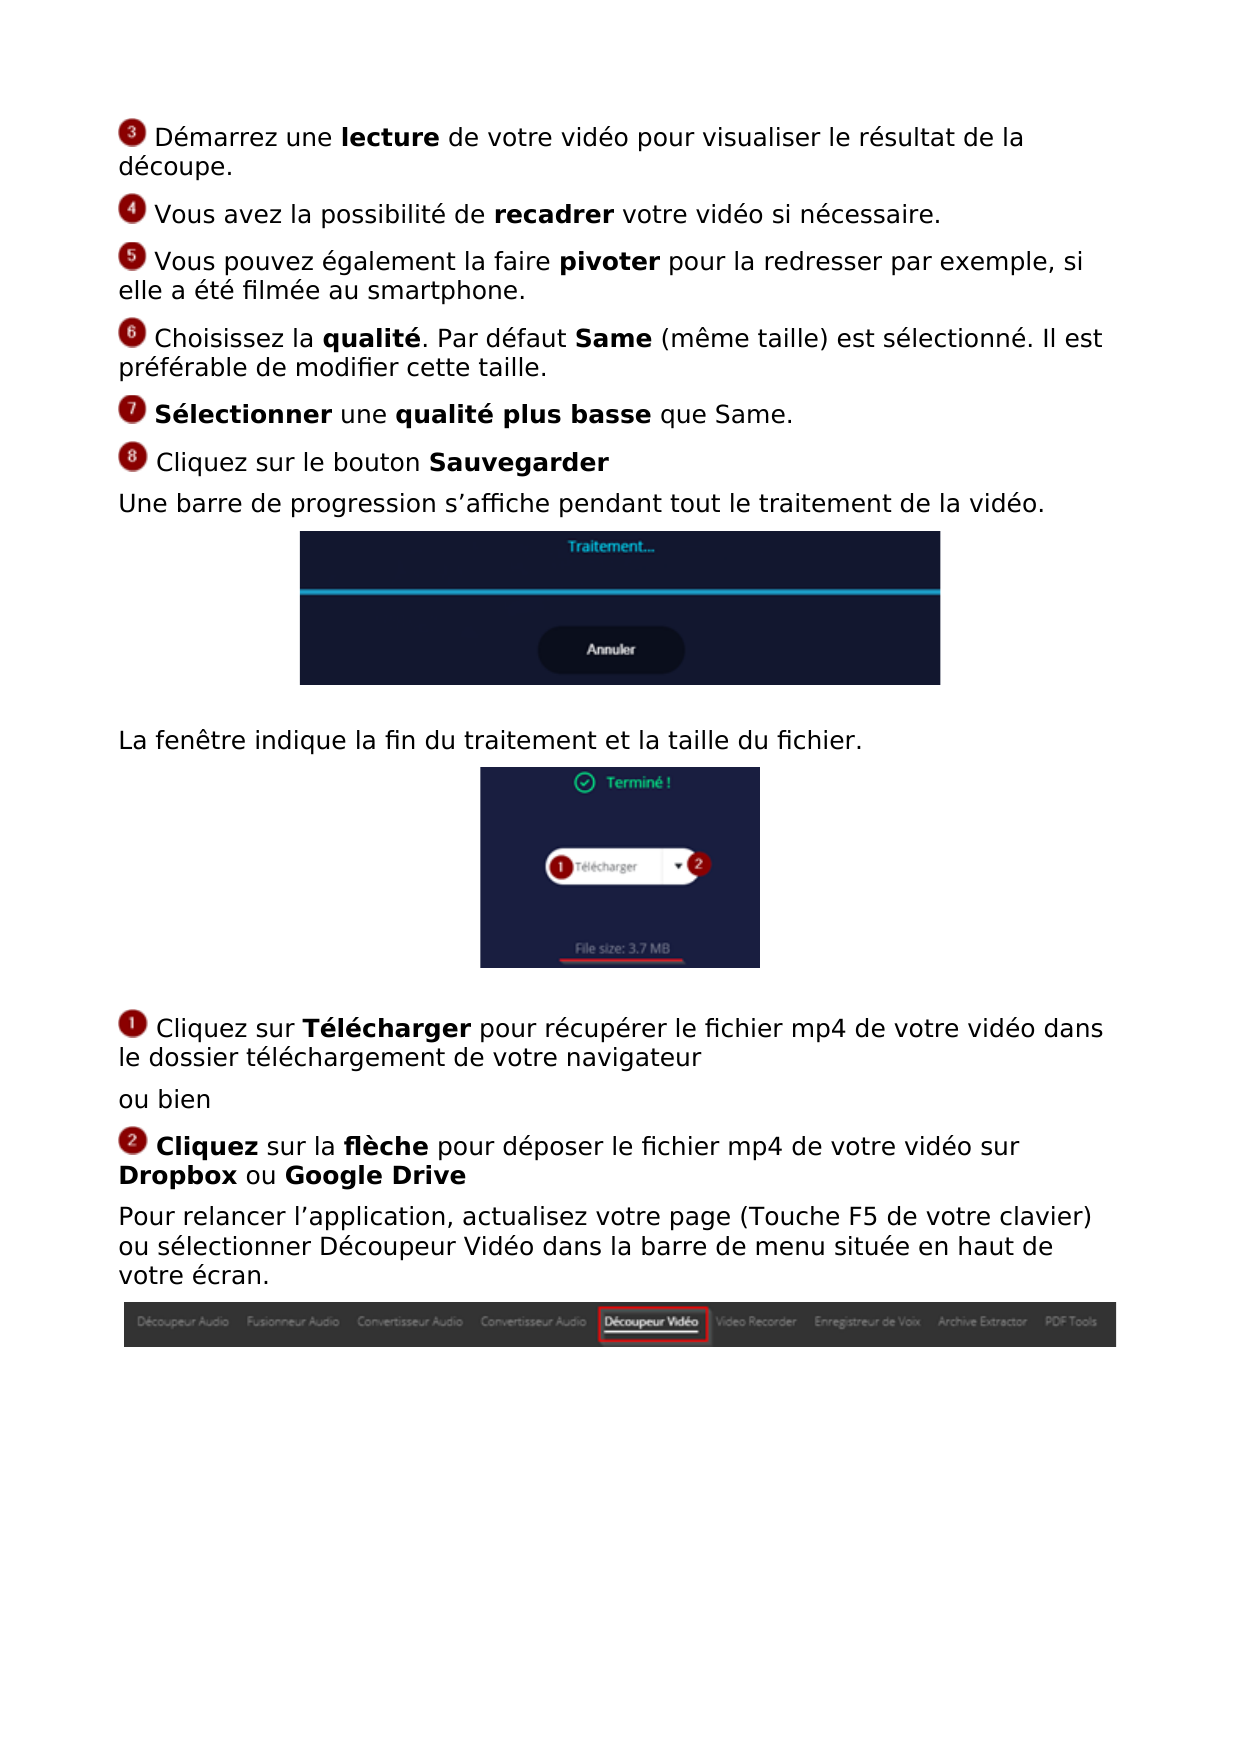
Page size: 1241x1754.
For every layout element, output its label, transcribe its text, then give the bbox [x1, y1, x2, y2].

picture [118, 242, 147, 271]
picture [118, 1009, 148, 1038]
text Vous pouvez également la faire pivoter pour la redresser par exemple, si elle a été filmée au smartphone. [118, 242, 1122, 305]
text ou bien [118, 1085, 1122, 1114]
text La fenêtre indique la fin du traitement et la taille du fichier. [118, 726, 1122, 755]
text Pour relancer l’application, actualisez votre page (Touche F5 de votre clavier) ou sélectionner Découpeur Vidéo dans la barre de menu située en haut de votre écran. [118, 1203, 1122, 1290]
text Une barre de progression s’affiche pendant tout le traitement de la vidéo. [118, 490, 1122, 519]
picture [299, 531, 941, 685]
text Cliquez sur le bouton Sauvegarder [118, 442, 1122, 477]
picture [118, 193, 147, 224]
picture [480, 767, 760, 968]
text Sélectionner une qualité plus basse que Same. [118, 395, 1122, 429]
text Cliquez sur Télécharger pour récupérer le fichier mp4 de votre vidéo dans le dossier téléchargement de votre navigateur [118, 1009, 1122, 1073]
text Démarrez une lecture de votre vidéo pour visualiser le résultat de la découpe. [118, 118, 1122, 181]
picture [118, 118, 147, 147]
picture [118, 395, 147, 424]
text Cliquez sur la flèche pour déposer le fichier mp4 de votre vidéo sur Dropbox ou Google Drive [118, 1127, 1122, 1190]
text Vous avez la possibilité de recadrer votre vidéo si nécessaire. [118, 194, 1122, 229]
text Choisissez la qualité. Par défaut Same (même taille) est sélectionné. Il est préférable de modifier cette taille. [118, 318, 1122, 382]
picture [118, 441, 148, 472]
picture [118, 1126, 148, 1155]
picture [118, 317, 147, 348]
picture [124, 1302, 1117, 1347]
